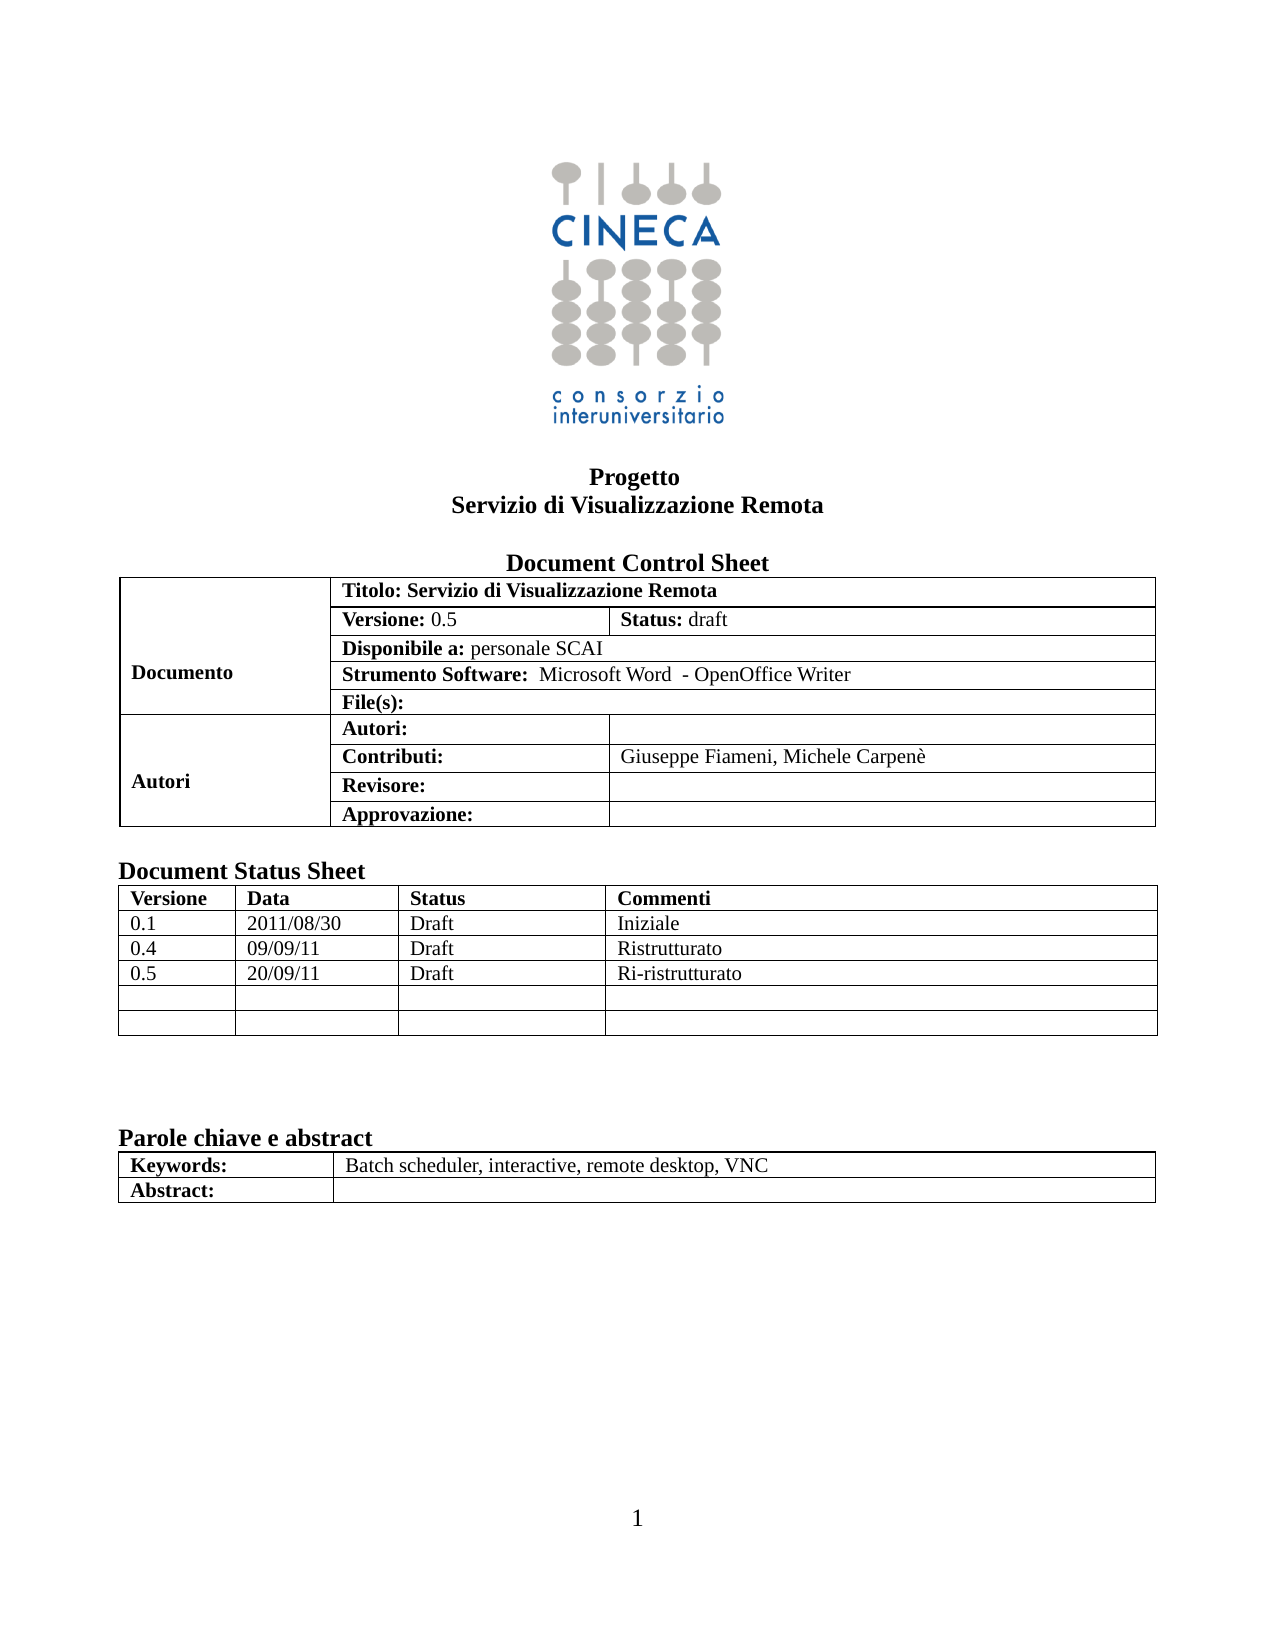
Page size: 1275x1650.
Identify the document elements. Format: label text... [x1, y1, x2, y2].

table_cell 0.4 [119, 936, 235, 960]
table_cell Draft [399, 936, 605, 960]
table_cell [610, 802, 1155, 826]
text Progetto [118, 462, 1157, 490]
text Servizio di Visualizzazione Remota [118, 490, 1157, 519]
table_cell Revisore: [331, 773, 609, 801]
table_cell [119, 1011, 235, 1035]
table_cell [606, 1011, 1157, 1035]
table_cell Contributi: [331, 745, 609, 772]
table_cell Versione: 0.5 [331, 608, 609, 635]
table_cell Abstract: [119, 1178, 333, 1202]
table_cell Autori [121, 715, 330, 826]
table_header Documento [121, 578, 330, 714]
table_cell Disponibile a: personale SCAI [331, 636, 1155, 661]
table_cell [606, 986, 1157, 1010]
table_cell [236, 986, 398, 1010]
table_header Keywords: [119, 1153, 333, 1177]
picture [551, 161, 724, 424]
table_cell Approvazione: [331, 802, 609, 826]
table_cell Strumento Software: Microsoft Word - OpenOffice Writer [331, 662, 1155, 689]
table_cell File(s): [331, 690, 1155, 714]
table_cell Draft [399, 911, 605, 935]
table_header Titolo: Servizio di Visualizzazione Remota . [331, 578, 1155, 606]
table_cell 0.5 [119, 961, 235, 985]
table_cell Giuseppe Fiameni, Michele Carpenè [610, 745, 1155, 772]
table_cell [119, 986, 235, 1010]
table_header Status [399, 886, 605, 910]
text Document Control Sheet [118, 548, 1157, 577]
table_header Batch scheduler, interactive, remote desktop, VNC [334, 1153, 1155, 1177]
table_cell [399, 1011, 605, 1035]
table_cell Ristrutturato [606, 936, 1157, 960]
table_header Data [236, 886, 398, 910]
table_cell Status: draft [610, 608, 1155, 635]
table_cell 2011/08/30 [236, 911, 398, 935]
table_cell [399, 986, 605, 1010]
table_cell [610, 773, 1155, 801]
table_cell Iniziale [606, 911, 1157, 935]
text Parole chiave e abstract [118, 1123, 1157, 1151]
table_cell Ri-ristrutturato [606, 961, 1157, 985]
table_header Versione [119, 886, 235, 910]
text Document Status Sheet [118, 827, 1157, 885]
table_cell 09/09/11 [236, 936, 398, 960]
table_cell Draft [399, 961, 605, 985]
table_cell Giacomo Mariani [610, 715, 1155, 743]
table_header Commenti [606, 886, 1157, 910]
table_cell Autori: [331, 715, 609, 743]
table_cell 20/09/11 [236, 961, 398, 985]
table_cell [236, 1011, 398, 1035]
table_cell 0.1 [119, 911, 235, 935]
table_cell [334, 1178, 1155, 1202]
